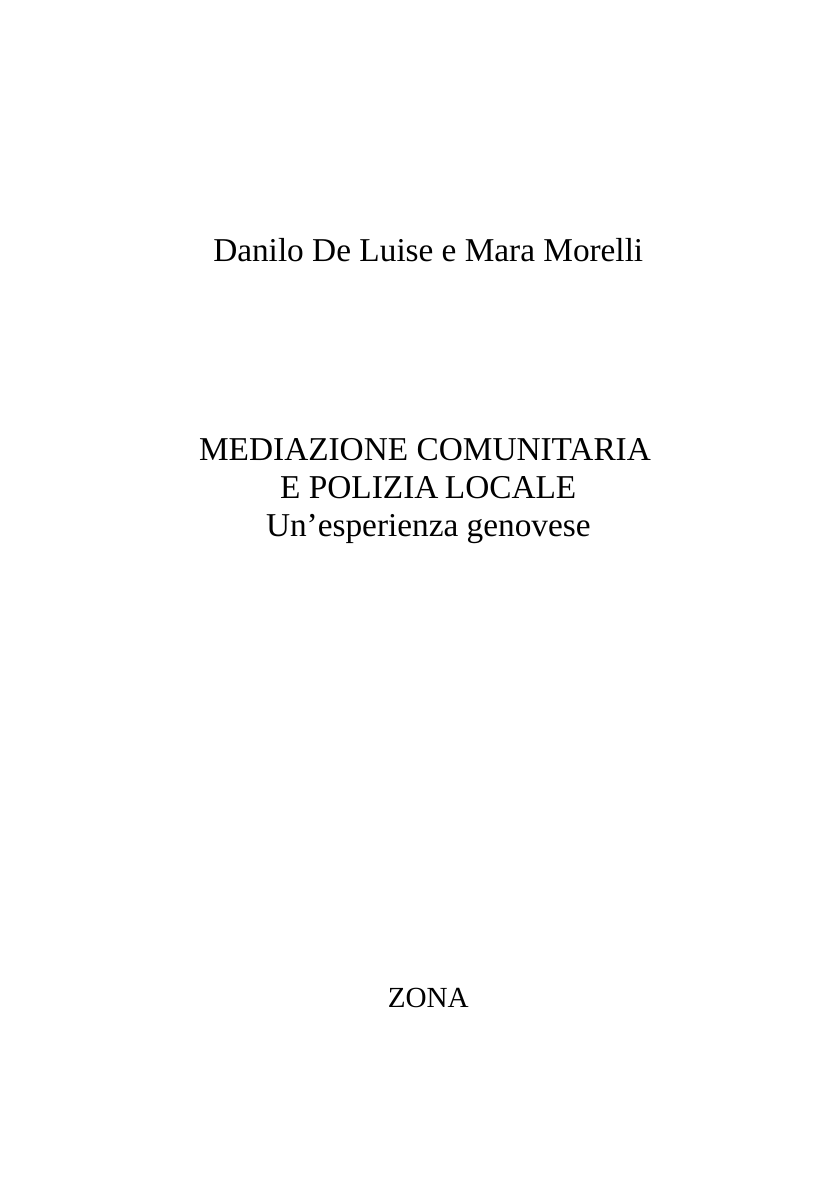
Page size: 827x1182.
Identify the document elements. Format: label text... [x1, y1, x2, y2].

text Danilo De Luise e Mara Morelli [88, 230, 738, 268]
text Zona [88, 980, 738, 1013]
text E POLIZIA LOCALE [88, 467, 738, 505]
text Un’esperienza genovese [88, 505, 738, 544]
text MEDIAZIONE COMUNITARIA [88, 429, 738, 467]
